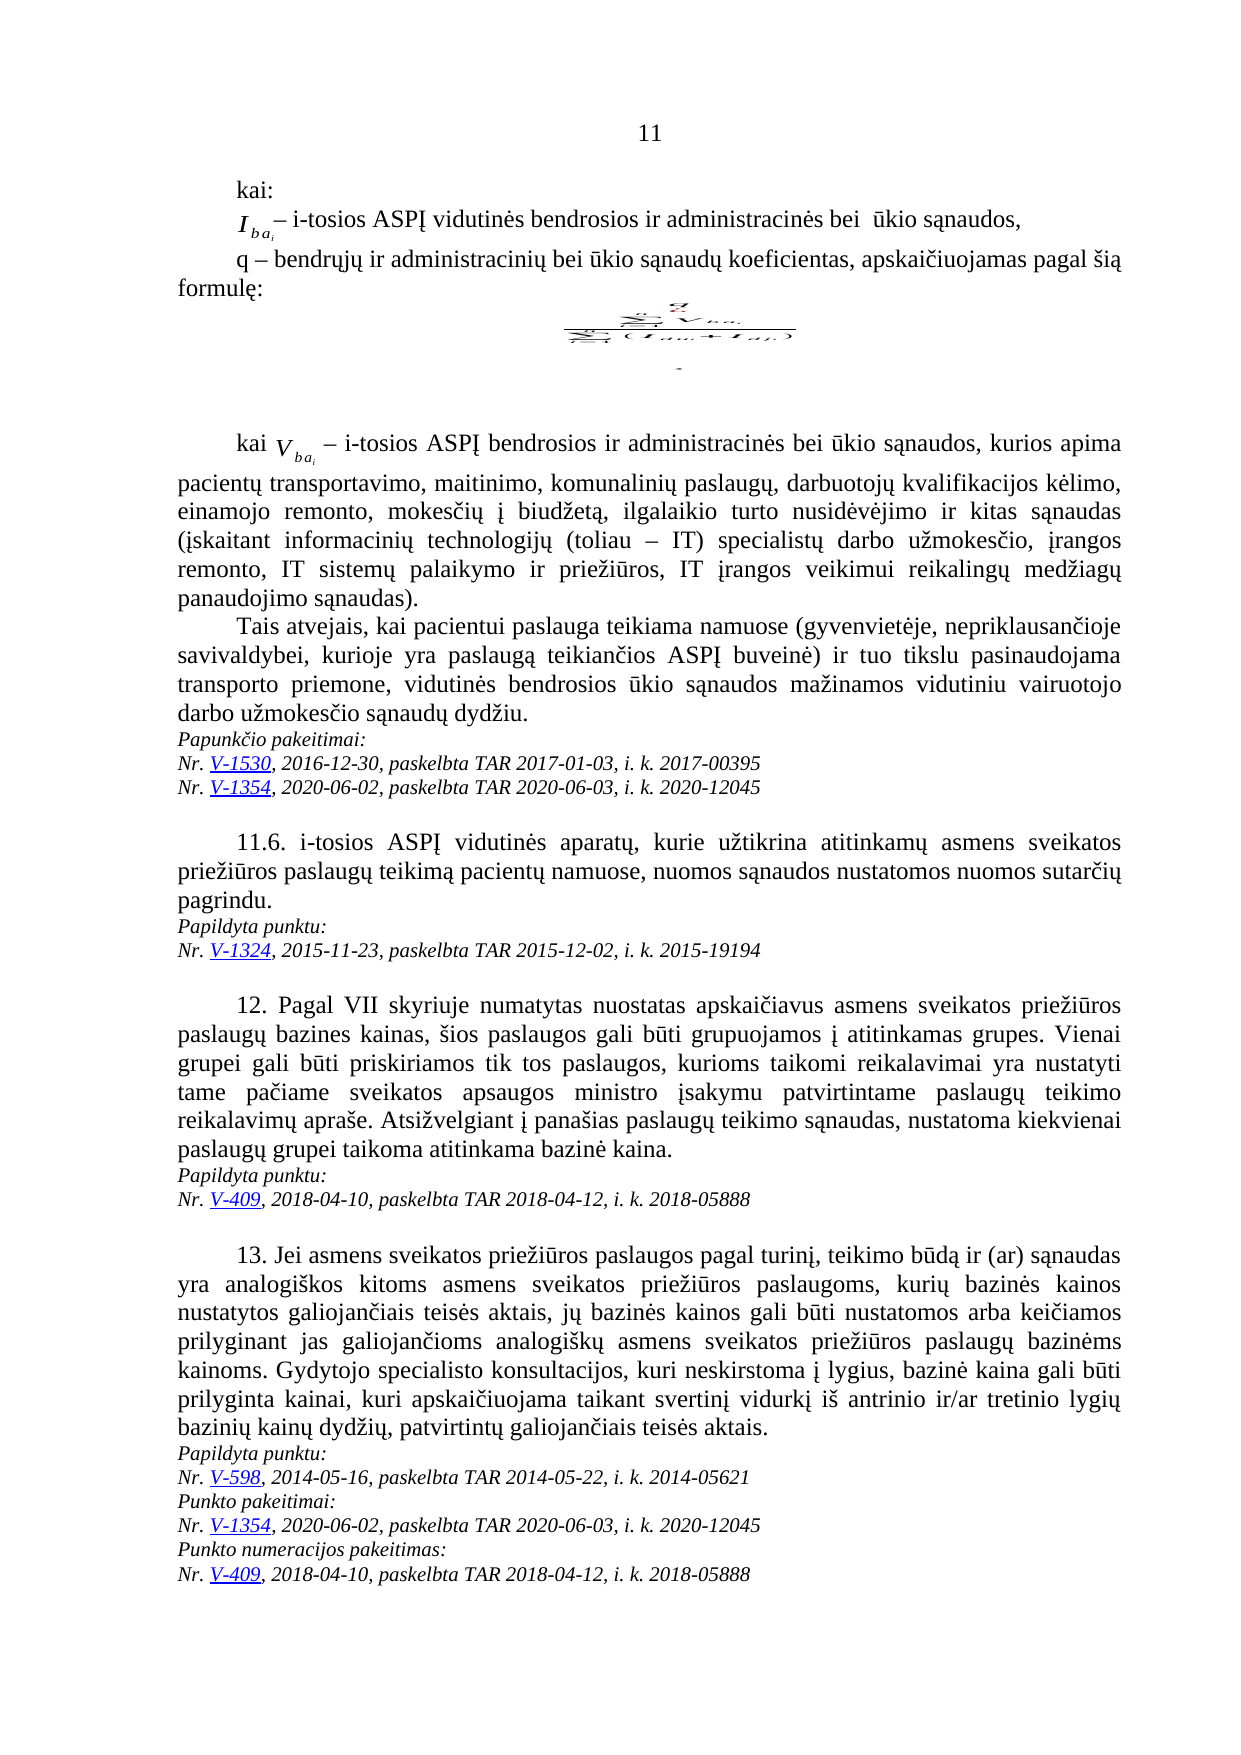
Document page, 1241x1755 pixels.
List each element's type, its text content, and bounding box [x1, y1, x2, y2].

text Papunkčio pakeitimai: [177, 726, 1122, 751]
text Punkto pakeitimai: [177, 1489, 1122, 1513]
text Nr. V-409, 2018-04-10, paskelbta TAR 2018-04-12, i. k. 2018-05888 [177, 1561, 1122, 1586]
text q – bendrųjų ir administracinių bei ūkio sąnaudų koeficientas, apskaičiuojamas pagal šią formulę: [177, 244, 1122, 302]
text Punkto numeracijos pakeitimas: [177, 1537, 1122, 1561]
text – i-tosios ASPĮ vidutinės bendrosios ir administracinės bei ūkio sąnaudos, [177, 204, 1122, 244]
text Tais atvejais, kai pacientui paslauga teikiama namuose (gyvenvietėje, nepriklausančioje savivaldybei, kurioje yra paslaugą teikiančios ASPĮ buveinė) ir tuo tikslu pasinaudojama transporto priemone, vidutinės bendrosios ūkio sąnaudos mažinamos vidutiniu vairuotojo darbo užmokesčio sąnaudų dydžiu. [177, 611, 1122, 726]
text Nr. V-409, 2018-04-10, paskelbta TAR 2018-04-12, i. k. 2018-05888 [177, 1187, 1122, 1211]
text Papildyta punktu: [177, 1163, 1122, 1187]
text 12. Pagal VII skyriuje numatytas nuostatas apskaičiavus asmens sveikatos priežiūros paslaugų bazines kainas, šios paslaugos gali būti grupuojamos į atitinkamas grupes. Vienai grupei gali būti priskiriamos tik tos paslaugos, kurioms taikomi reikalavimai yra nustatyti tame pačiame sveikatos apsaugos ministro įsakymu patvirtintame paslaugų teikimo reikalavimų apraše. Atsižvelgiant į panašias paslaugų teikimo sąnaudas, nustatoma kiekvienai paslaugų grupei taikoma atitinkama bazinė kaina. [177, 991, 1122, 1163]
text Papildyta punktu: [177, 1441, 1122, 1465]
text kai: [177, 176, 1122, 204]
text Nr. V-598, 2014-05-16, paskelbta TAR 2014-05-22, i. k. 2014-05621 [177, 1465, 1122, 1489]
text kai – i-tosios ASPĮ bendrosios ir administracinės bei ūkio sąnaudos, kurios apima pacientų transportavimo, maitinimo, komunalinių paslaugų, darbuotojų kvalifikacijos kėlimo, einamojo remonto, mokesčių į biudžetą, ilgalaikio turto nusidėvėjimo ir kitas sąnaudas (įskaitant informacinių technologijų (toliau – IT) specialistų darbo užmokesčio, įrangos remonto, IT sistemų palaikymo ir priežiūros, IT įrangos veikimui reikalingų medžiagų panaudojimo sąnaudas). [177, 428, 1122, 611]
text Nr. V-1530, 2016-12-30, paskelbta TAR 2017-01-03, i. k. 2017-00395 [177, 751, 1122, 774]
text Papildyta punktu: [177, 914, 1122, 938]
text Nr. V-1354, 2020-06-02, paskelbta TAR 2020-06-03, i. k. 2020-12045 [177, 1513, 1122, 1537]
text Nr. V-1324, 2015-11-23, paskelbta TAR 2015-12-02, i. k. 2015-19194 [177, 938, 1122, 962]
text 13. Jei asmens sveikatos priežiūros paslaugos pagal turinį, teikimo būdą ir (ar) sąnaudas yra analogiškos kitoms asmens sveikatos priežiūros paslaugoms, kurių bazinės kainos nustatytos galiojančiais teisės aktais, jų bazinės kainos gali būti nustatomos arba keičiamos prilyginant jas galiojančioms analogiškų asmens sveikatos priežiūros paslaugų bazinėms kainoms. Gydytojo specialisto konsultacijos, kuri neskirstoma į lygius, bazinė kaina gali būti prilyginta kainai, kuri apskaičiuojama taikant svertinį vidurkį iš antrinio ir/ar tretinio lygių bazinių kainų dydžių, patvirtintų galiojančiais teisės aktais. [177, 1240, 1122, 1441]
text Nr. V-1354, 2020-06-02, paskelbta TAR 2020-06-03, i. k. 2020-12045 [177, 774, 1122, 799]
text 11.6. i-tosios ASPĮ vidutinės aparatų, kurie užtikrina atitinkamų asmens sveikatos priežiūros paslaugų teikimą pacientų namuose, nuomos sąnaudos nustatomos nuomos sutarčių pagrindu. [177, 827, 1122, 914]
